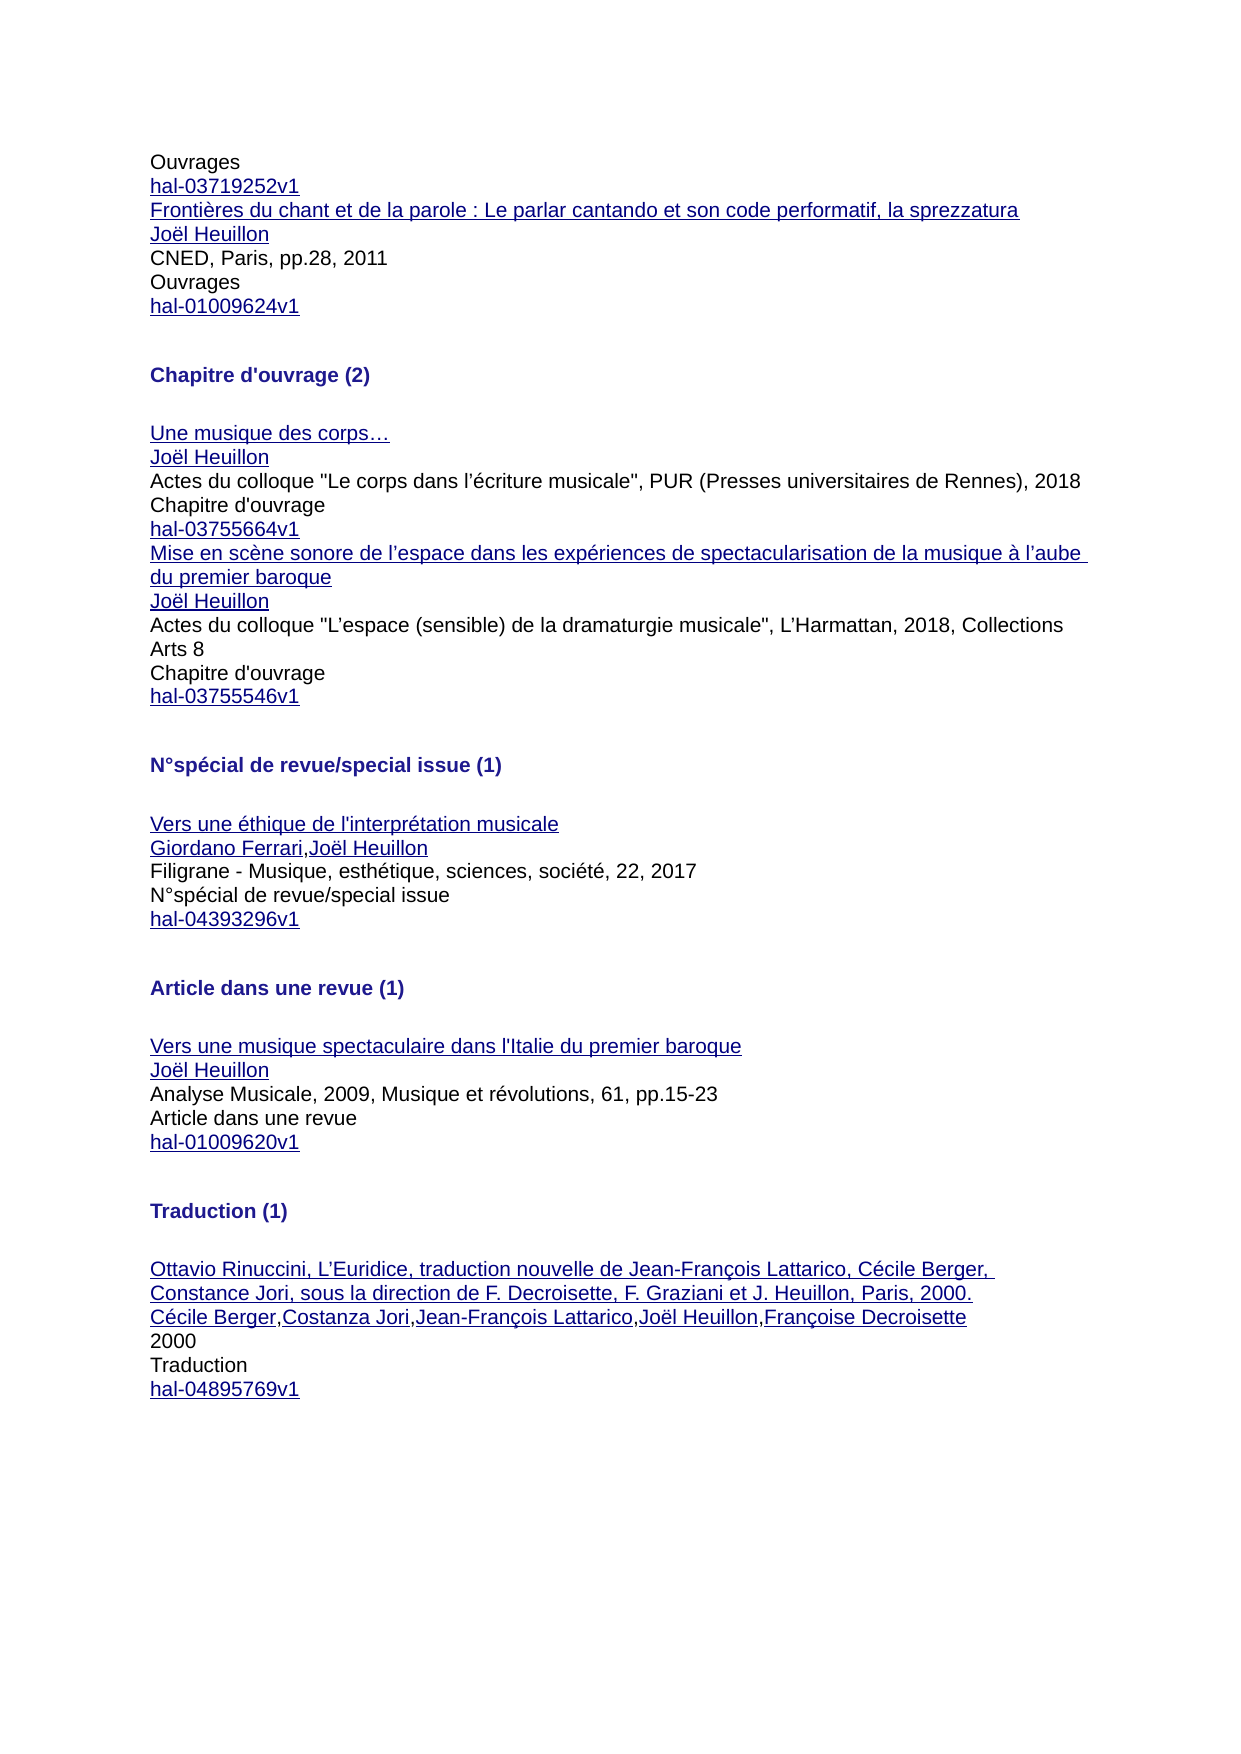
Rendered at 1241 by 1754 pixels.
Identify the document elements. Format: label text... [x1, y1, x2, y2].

table_header Vers une éthique de l'interprétation musicale Giordano Ferrari,Joël Heuillon Filigrane - Musique, esthétique, sciences, société, 22, 2017 N°spécial de revue/special issue hal-04393296v1 [150, 811, 1090, 931]
subtitle N°spécial de revue/special issue (1) [150, 753, 1090, 777]
table_cell Ouvrages hal-03719252v1 [150, 150, 1090, 198]
subtitle Article dans une revue (1) [150, 976, 1090, 1000]
table_cell Frontières du chant et de la parole : Le parlar cantando et son code performatif, la sprezzatura Joël Heuillon CNED, Paris, pp.28, 2011 Ouvrages hal-01009624v1 [150, 198, 1090, 318]
subtitle Traduction (1) [150, 1199, 1090, 1223]
table_header Vers une musique spectaculaire dans l'Italie du premier baroque Joël Heuillon Analyse Musicale, 2009, Musique et révolutions, 61, pp.15-23 Article dans une revue hal-01009620v1 [150, 1034, 1090, 1154]
table_header Une musique des corps… Joël Heuillon Actes du colloque "Le corps dans l’écriture musicale", PUR (Presses universitaires de Rennes), 2018 Chapitre d'ouvrage hal-03755664v1 [150, 421, 1090, 541]
subtitle Chapitre d'ouvrage (2) [150, 362, 1090, 386]
table_header Ottavio Rinuccini, L’Euridice, traduction nouvelle de Jean-François Lattarico, Cécile Berger, Constance Jori, sous la direction de F. Decroisette, F. Graziani et J. Heuillon, Paris, 2000. Cécile Berger,Costanza Jori,Jean-François Lattarico,Joël Heuillon,Françoise Decroisette 2000 Traduction hal-04895769v1 [150, 1257, 1090, 1401]
table_cell Mise en scène sonore de l’espace dans les expériences de spectacularisation de la musique à l’aube du premier baroque Joël Heuillon Actes du colloque "L’espace (sensible) de la dramaturgie musicale", L’Harmattan, 2018, Collections Arts 8 Chapitre d'ouvrage hal-03755546v1 [150, 541, 1090, 708]
